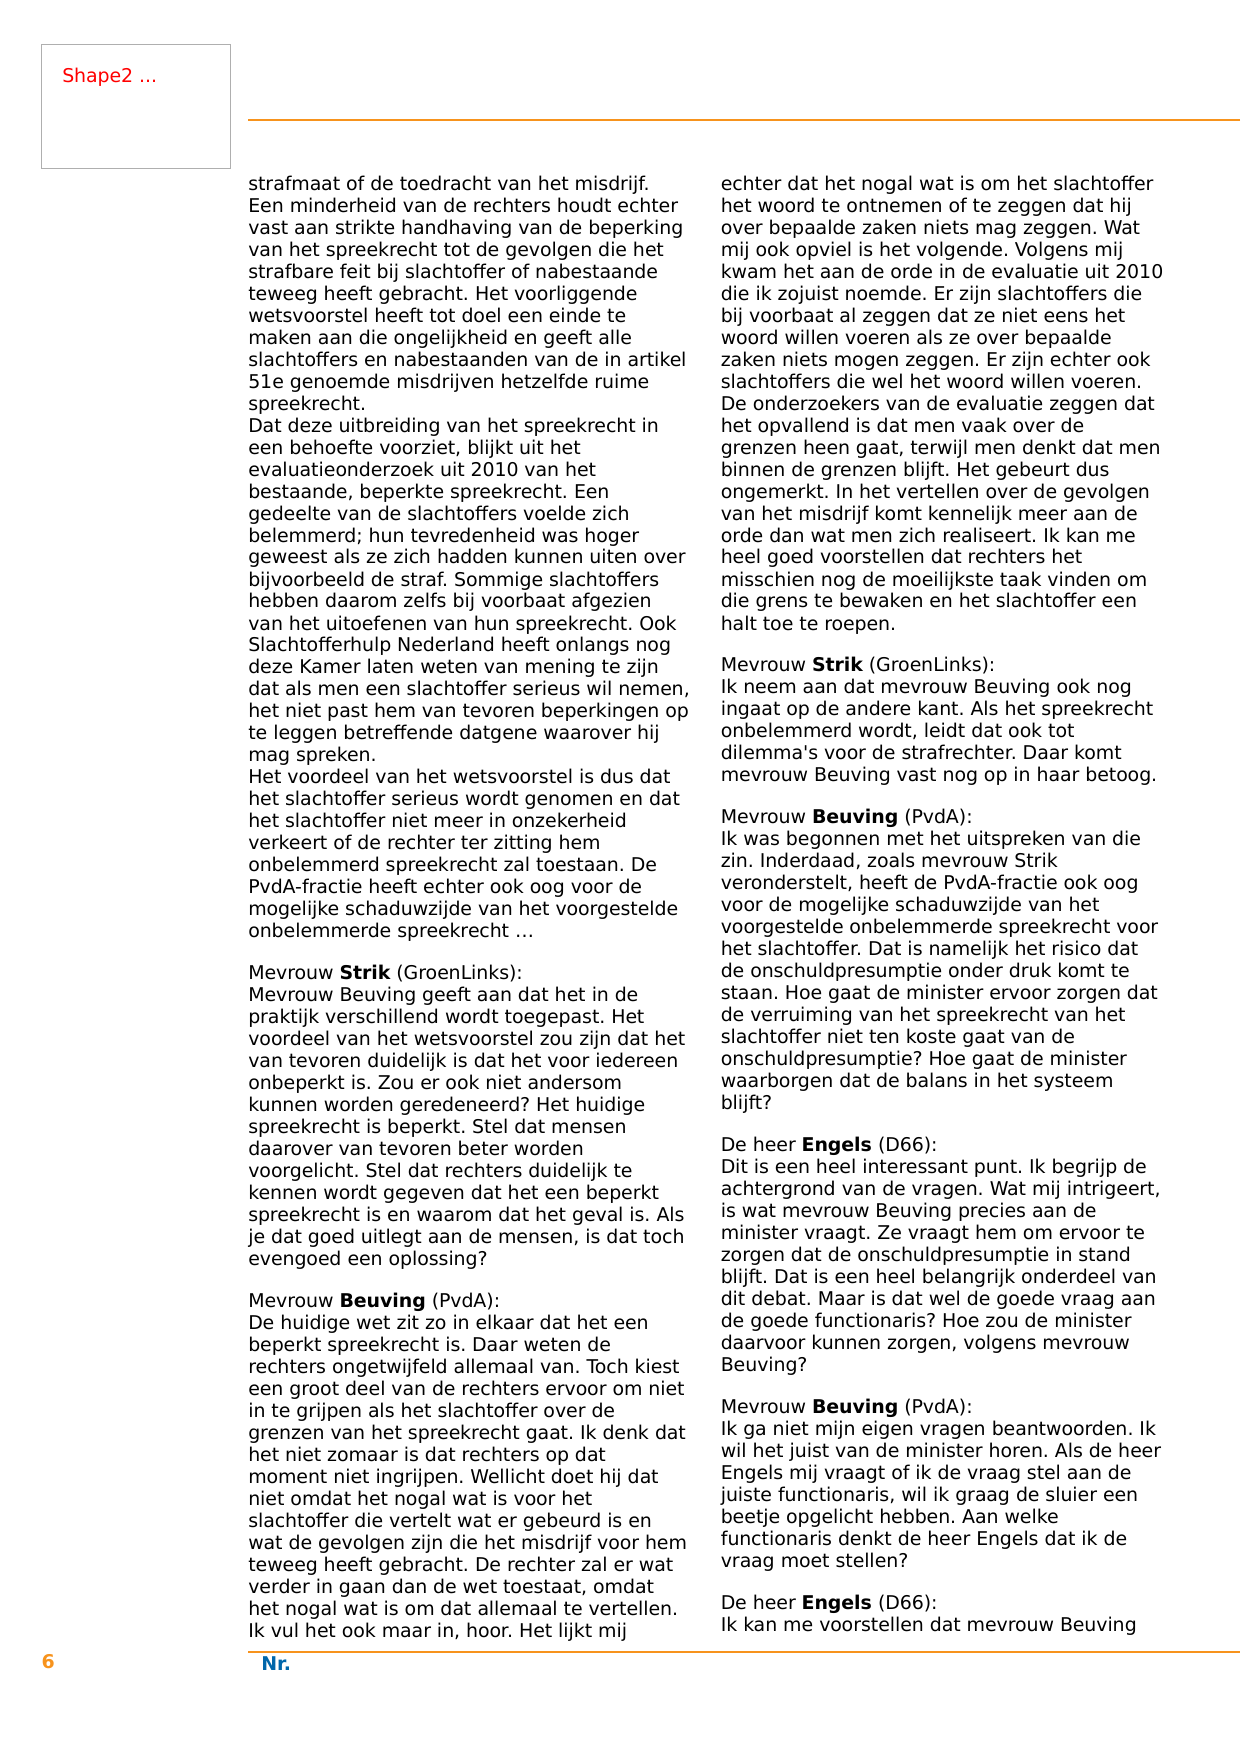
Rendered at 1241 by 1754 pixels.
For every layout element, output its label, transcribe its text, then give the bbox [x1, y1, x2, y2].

text De heer Engels (D66): [721, 1134, 1163, 1156]
text Dat deze uitbreiding van het spreekrecht in een behoefte voorziet, blijkt uit het evaluatieonderzoek uit 2010 van het bestaande, beperkte spreekrecht. Een gedeelte van de slachtoffers voelde zich belemmerd; hun tevredenheid was hoger geweest als ze zich hadden kunnen uiten over bijvoorbeeld de straf. Sommige slachtoffers hebben daarom zelfs bij voorbaat afgezien van het uitoefenen van hun spreekrecht. Ook Slachtofferhulp Nederland heeft onlangs nog deze Kamer laten weten van mening te zijn dat als men een slachtoffer serieus wil nemen, het niet past hem van tevoren beperkingen op te leggen betreffende datgene waarover hij mag spreken. [248, 414, 691, 766]
text Dit is een heel interessant punt. Ik begrijp de achtergrond van de vragen. Wat mij intrigeert, is wat mevrouw Beuving precies aan de minister vraagt. Ze vraagt hem om ervoor te zorgen dat de onschuldpresumptie in stand blijft. Dat is een heel belangrijk onderdeel van dit debat. Maar is dat wel de goede vraag aan de goede functionaris? Hoe zou de minister daarvoor kunnen zorgen, volgens mevrouw Beuving? [721, 1156, 1163, 1376]
text Ik neem aan dat mevrouw Beuving ook nog ingaat op de andere kant. Als het spreekrecht onbelemmerd wordt, leidt dat ook tot dilemma's voor de strafrechter. Daar komt mevrouw Beuving vast nog op in haar betoog. [721, 676, 1163, 786]
text Mevrouw Beuving (PvdA): [248, 1290, 691, 1312]
text Ik was begonnen met het uitspreken van die zin. Inderdaad, zoals mevrouw Strik veronderstelt, heeft de PvdA-fractie ook oog voor de mogelijke schaduwzijde van het voorgestelde onbelemmerde spreekrecht voor het slachtoffer. Dat is namelijk het risico dat de onschuldpresumptie onder druk komt te staan. Hoe gaat de minister ervoor zorgen dat de verruiming van het spreekrecht van het slachtoffer niet ten koste gaat van de onschuldpresumptie? Hoe gaat de minister waarborgen dat de balans in het systeem blijft? [721, 828, 1163, 1114]
text Het voordeel van het wetsvoorstel is dus dat het slachtoffer serieus wordt genomen en dat het slachtoffer niet meer in onzekerheid verkeert of de rechter ter zitting hem onbelemmerd spreekrecht zal toestaan. De PvdA-fractie heeft echter ook oog voor de mogelijke schaduwzijde van het voorgestelde onbelemmerde spreekrecht … [248, 766, 691, 942]
text echter dat het nogal wat is om het slachtoffer het woord te ontnemen of te zeggen dat hij over bepaalde zaken niets mag zeggen. Wat mij ook opviel is het volgende. Volgens mij kwam het aan de orde in de evaluatie uit 2010 die ik zojuist noemde. Er zijn slachtoffers die bij voorbaat al zeggen dat ze niet eens het woord willen voeren als ze over bepaalde zaken niets mogen zeggen. Er zijn echter ook slachtoffers die wel het woord willen voeren. De onderzoekers van de evaluatie zeggen dat het opvallend is dat men vaak over de grenzen heen gaat, terwijl men denkt dat men binnen de grenzen blijft. Het gebeurt dus ongemerkt. In het vertellen over de gevolgen van het misdrijf komt kennelijk meer aan de orde dan wat men zich realiseert. Ik kan me heel goed voorstellen dat rechters het misschien nog de moeilijkste taak vinden om die grens te bewaken en het slachtoffer een halt toe te roepen. [721, 173, 1163, 634]
text Ik kan me voorstellen dat mevrouw Beuving [721, 1613, 1163, 1636]
text Mevrouw Beuving (PvdA): [721, 806, 1163, 828]
text Mevrouw Beuving geeft aan dat het in de praktijk verschillend wordt toegepast. Het voordeel van het wetsvoorstel zou zijn dat het van tevoren duidelijk is dat het voor iedereen onbeperkt is. Zou er ook niet andersom kunnen worden geredeneerd? Het huidige spreekrecht is beperkt. Stel dat mensen daarover van tevoren beter worden voorgelicht. Stel dat rechters duidelijk te kennen wordt gegeven dat het een beperkt spreekrecht is en waarom dat het geval is. Als je dat goed uitlegt aan de mensen, is dat toch evengoed een oplossing? [248, 984, 691, 1270]
text De huidige wet zit zo in elkaar dat het een beperkt spreekrecht is. Daar weten de rechters ongetwijfeld allemaal van. Toch kiest een groot deel van de rechters ervoor om niet in te grijpen als het slachtoffer over de grenzen van het spreekrecht gaat. Ik denk dat het niet zomaar is dat rechters op dat moment niet ingrijpen. Wellicht doet hij dat niet omdat het nogal wat is voor het slachtoffer die vertelt wat er gebeurd is en wat de gevolgen zijn die het misdrijf voor hem teweeg heeft gebracht. De rechter zal er wat verder in gaan dan de wet toestaat, omdat het nogal wat is om dat allemaal te vertellen. Ik vul het ook maar in, hoor. Het lijkt mij [248, 1312, 691, 1641]
text Ik ga niet mijn eigen vragen beantwoorden. Ik wil het juist van de minister horen. Als de heer Engels mij vraagt of ik de vraag stel aan de juiste functionaris, wil ik graag de sluier een beetje opgelicht hebben. Aan welke functionaris denkt de heer Engels dat ik de vraag moet stellen? [721, 1418, 1163, 1572]
text Mevrouw Beuving (PvdA): [721, 1396, 1163, 1418]
text Mevrouw Strik (GroenLinks): [248, 962, 691, 984]
text De heer Engels (D66): [721, 1592, 1163, 1613]
text Mevrouw Strik (GroenLinks): [721, 654, 1163, 676]
text strafmaat of de toedracht van het misdrijf. Een minderheid van de rechters houdt echter vast aan strikte handhaving van de beperking van het spreekrecht tot de gevolgen die het strafbare feit bij slachtoffer of nabestaande teweeg heeft gebracht. Het voorliggende wetsvoorstel heeft tot doel een einde te maken aan die ongelijkheid en geeft alle slachtoffers en nabestaanden van de in artikel 51e genoemde misdrijven hetzelfde ruime spreekrecht. [248, 173, 691, 414]
